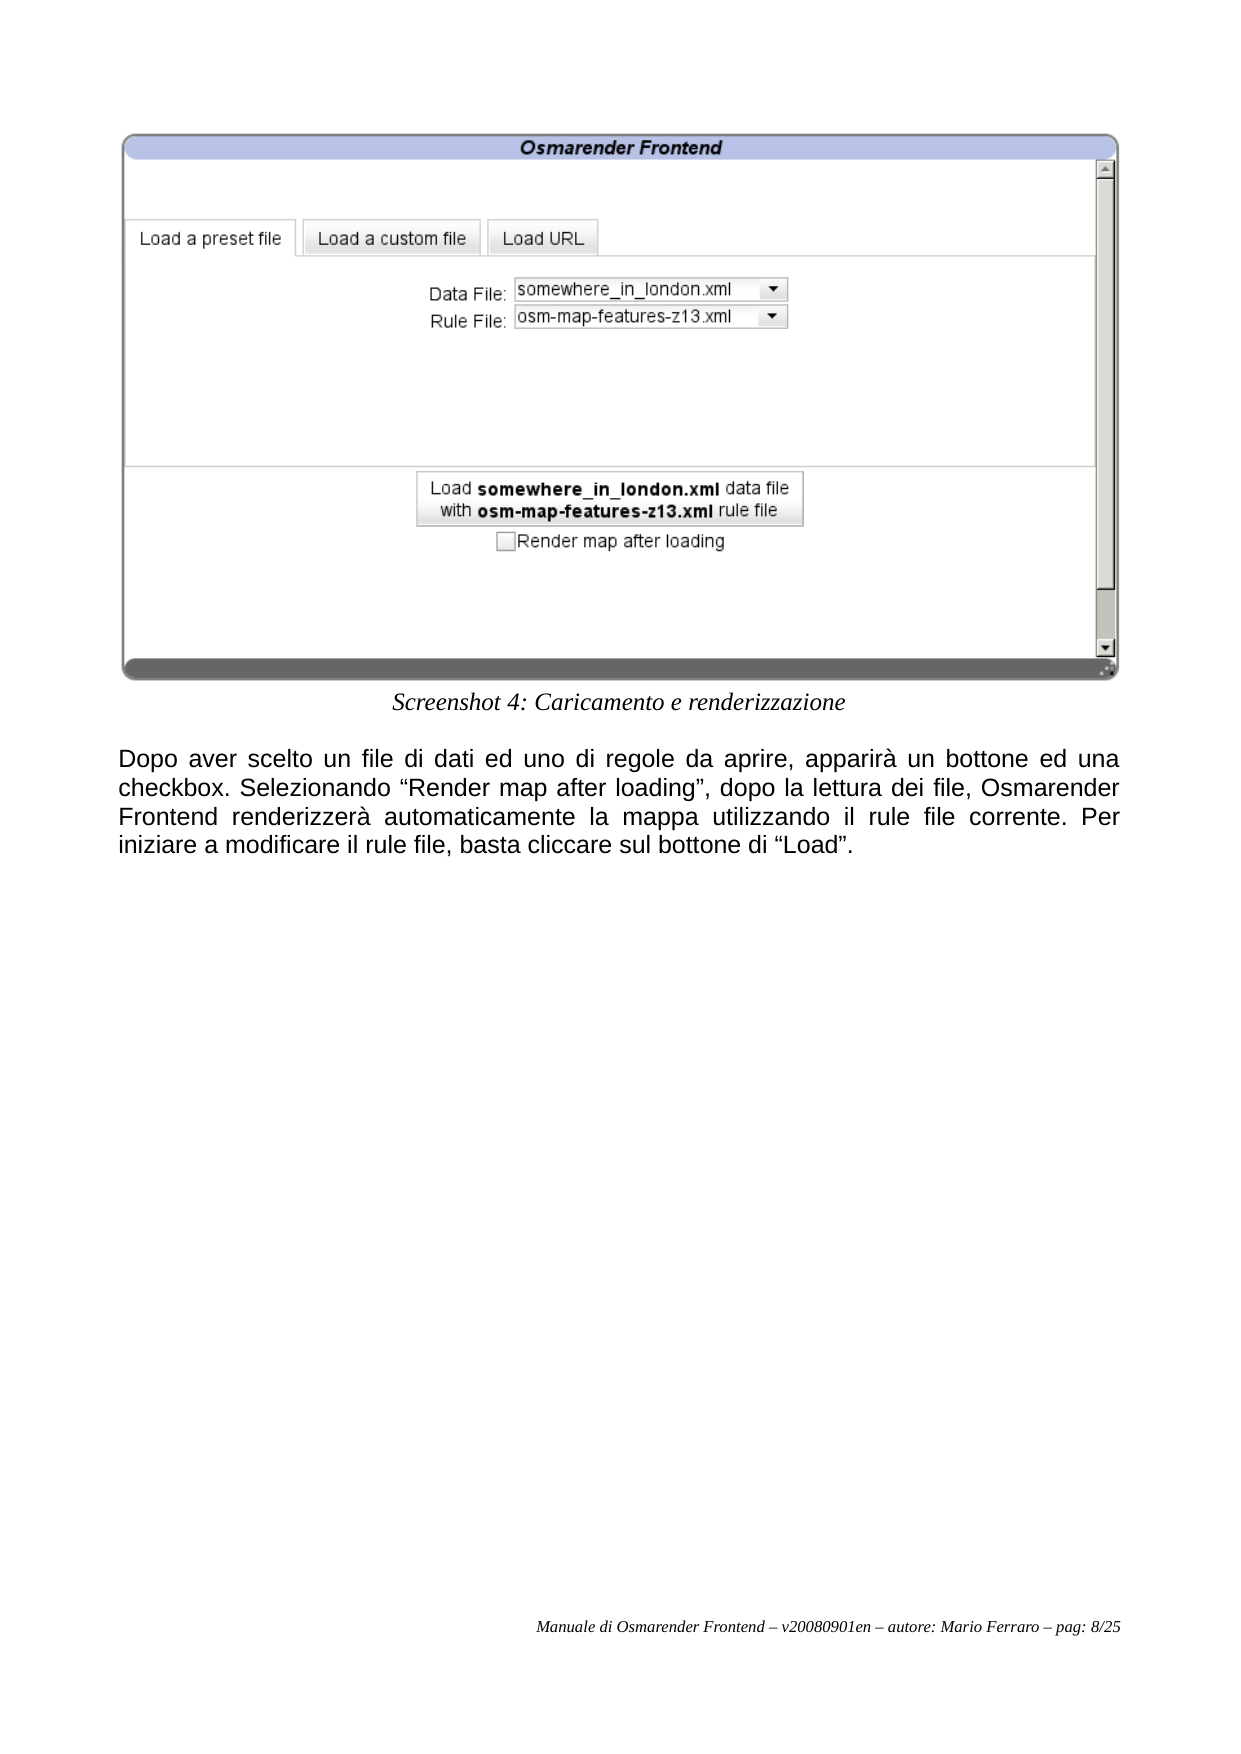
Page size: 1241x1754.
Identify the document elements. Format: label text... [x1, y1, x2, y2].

text Screenshot 4: Caricamento e renderizzazione [118, 687, 1122, 716]
picture [118, 130, 1123, 687]
text Dopo aver scelto un file di dati ed uno di regole da aprire, apparirà un bottone ed una checkbox. Selezionando “Render map after loading”, dopo la lettura dei file, Osmarender Frontend renderizzerà automaticamente la mappa utilizzando il rule file corrente. Per iniziare a modificare il rule file, basta cliccare sul bottone di “Load”. [118, 744, 1122, 859]
